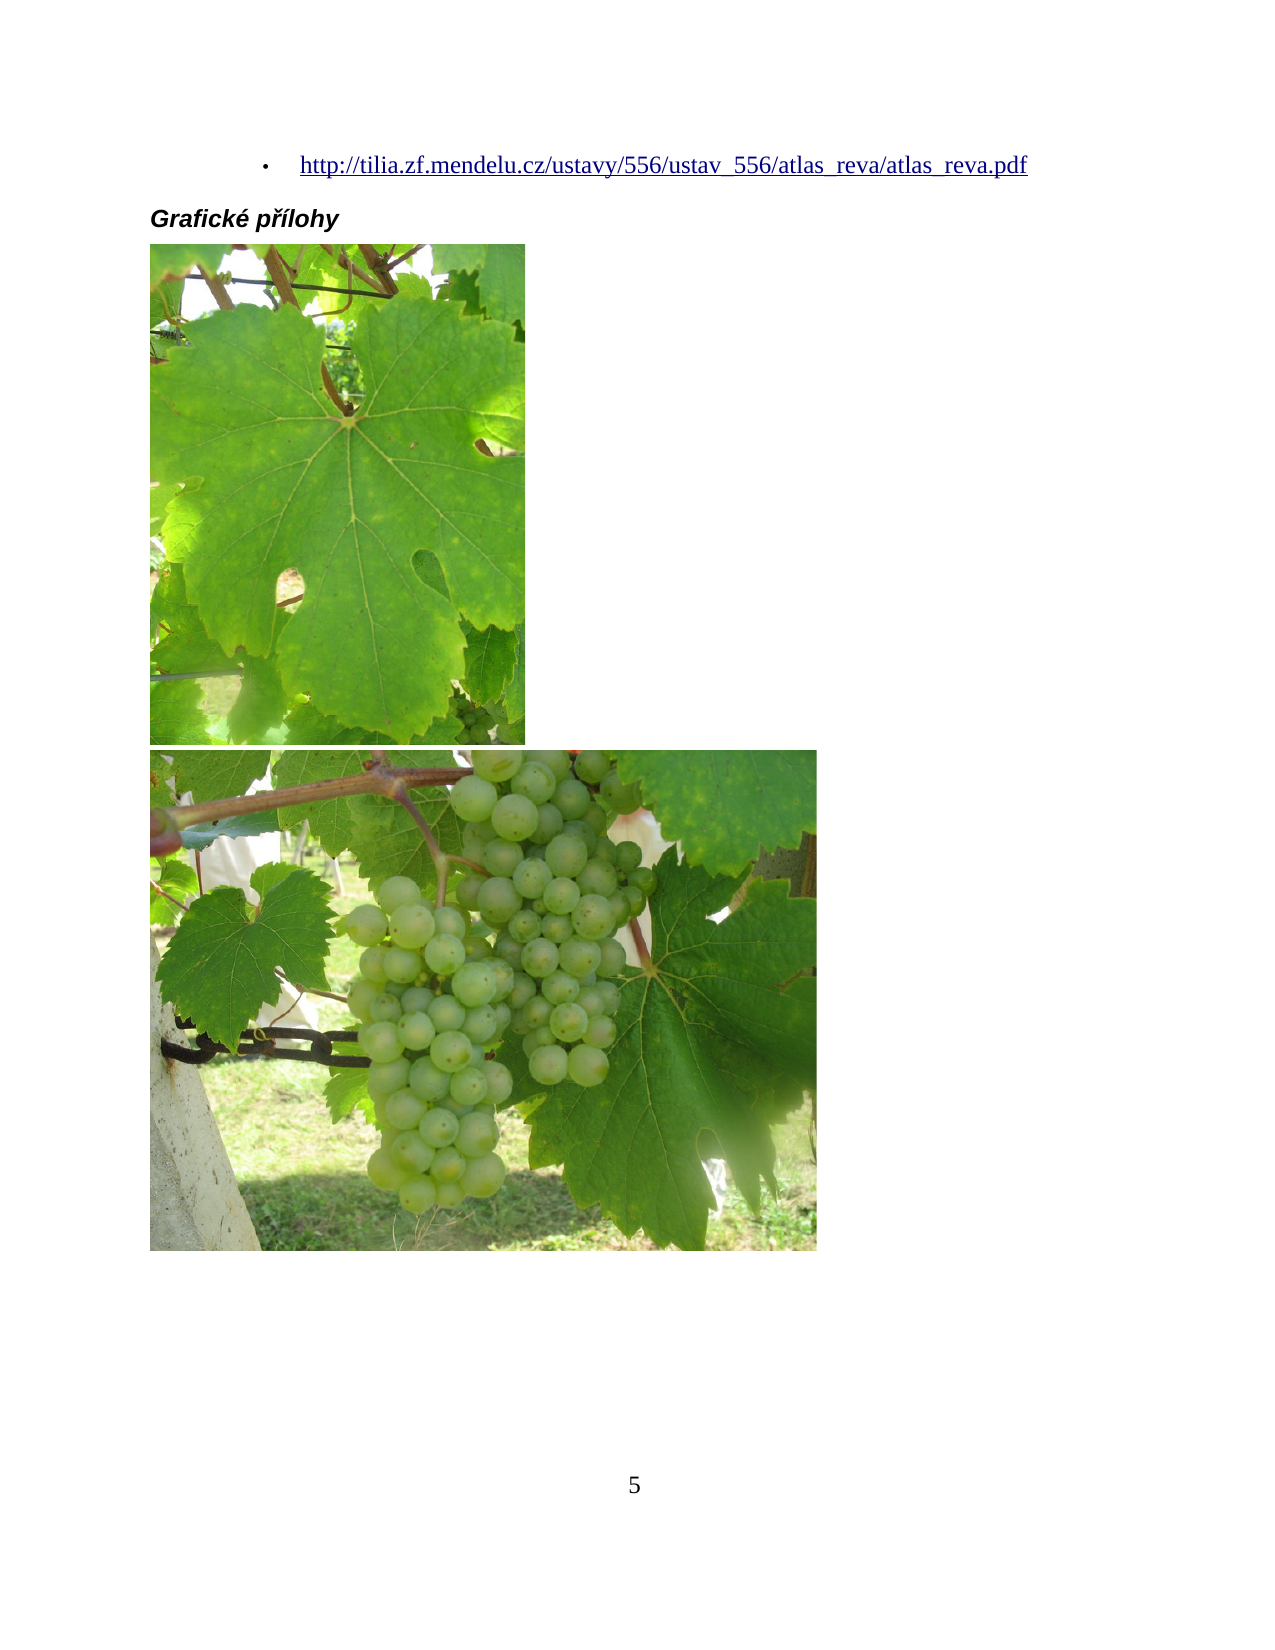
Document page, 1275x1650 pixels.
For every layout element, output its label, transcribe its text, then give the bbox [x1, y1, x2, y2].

list http://tilia.zf.mendelu.cz/ustavy/556/ustav_556/atlas_reva/atlas_reva.pdf [262, 150, 1125, 179]
picture [150, 244, 525, 745]
subtitle Grafické přílohy [150, 204, 1125, 232]
picture [150, 750, 817, 1251]
